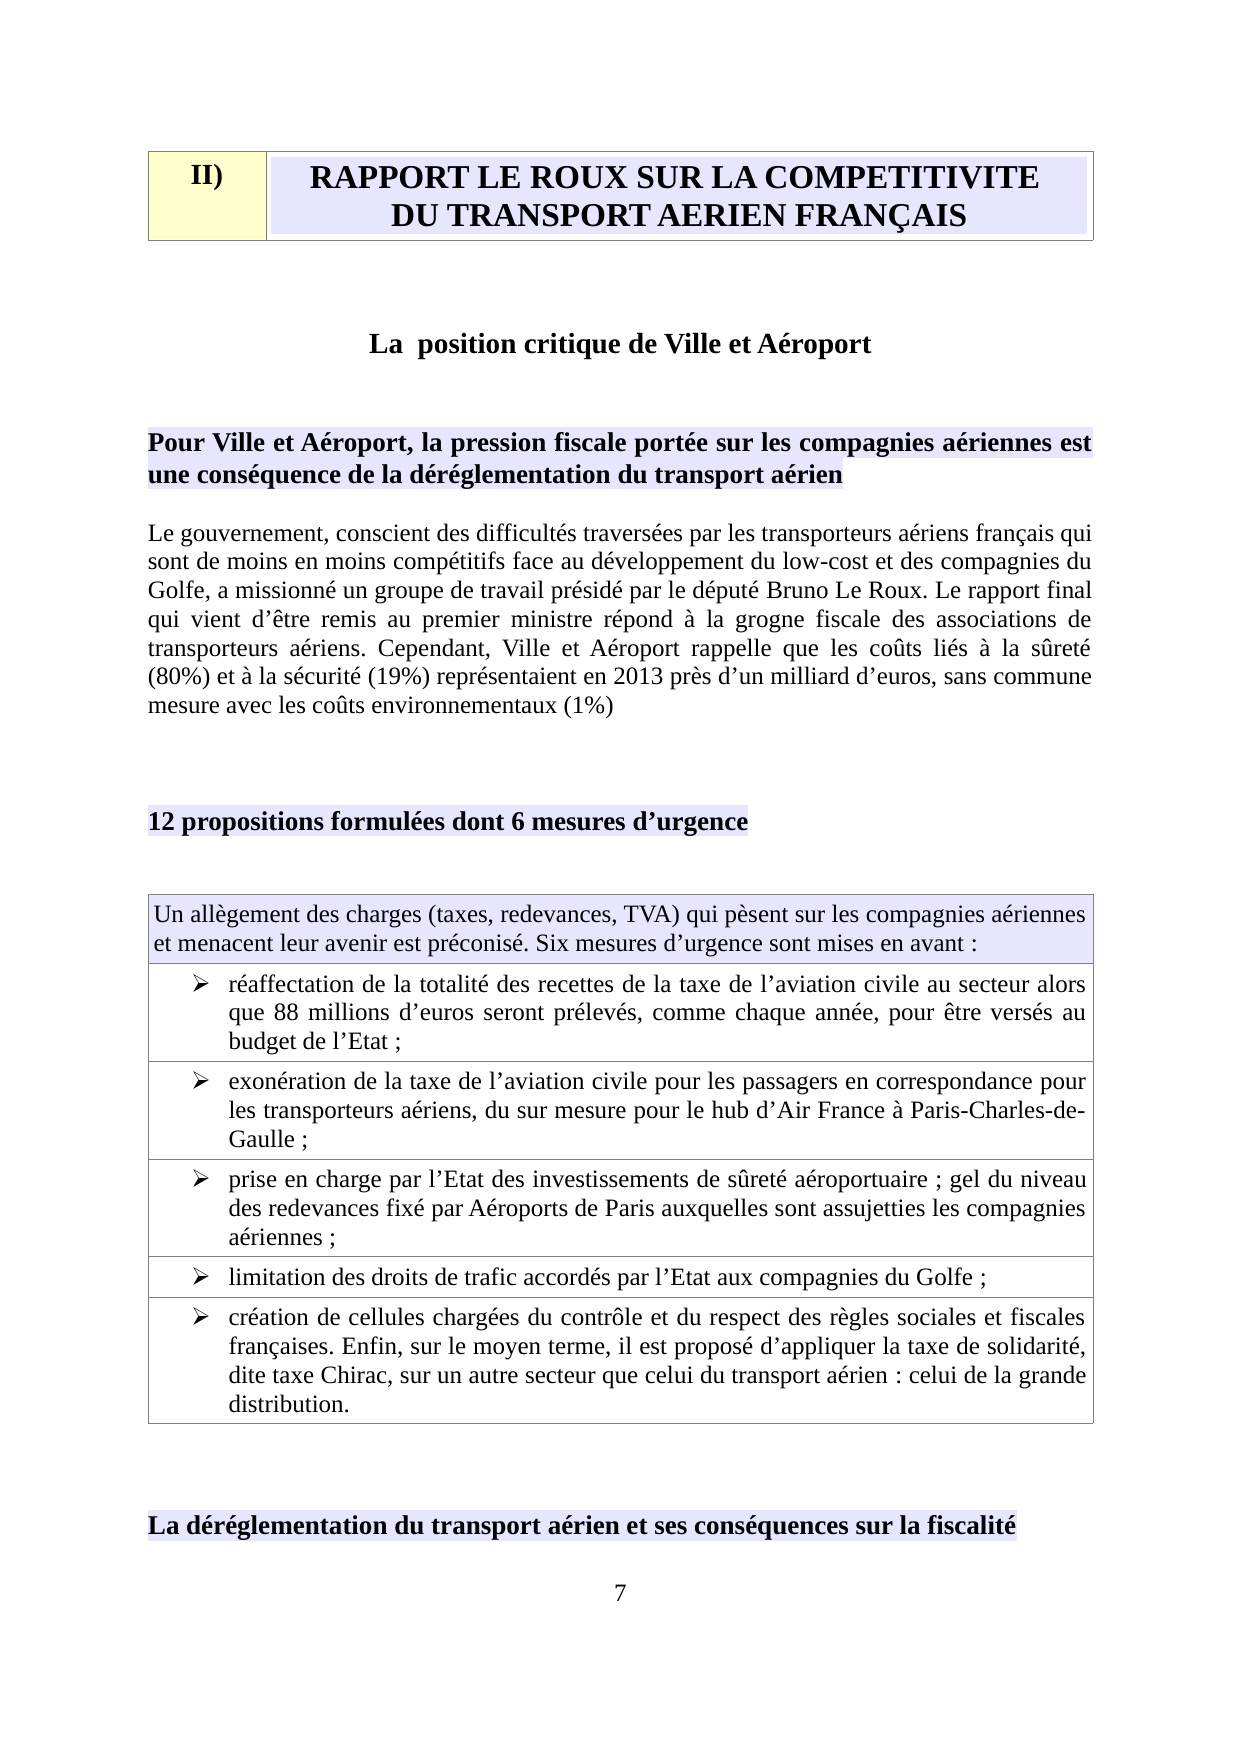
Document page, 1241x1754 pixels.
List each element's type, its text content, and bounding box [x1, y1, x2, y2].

table_header Un allègement des charges (taxes, redevances, TVA) qui pèsent sur les compagnies aériennes et menacent leur avenir est préconisé. Six mesures d’urgence sont mises en avant : [149, 895, 1093, 963]
text Le gouvernement, conscient des difficultés traversées par les transporteurs aériens français qui sont de moins en moins compétitifs face au développement du low-cost et des compagnies du Golfe, a missionné un groupe de travail présidé par le député Bruno Le Roux. Le rapport final qui vient d’être remis au premier ministre répond à la grogne fiscale des associations de transporteurs aériens. Cependant, Ville et Aéroport rappelle que les coûts liés à la sûreté (80%) et à la sécurité (19%) représentaient en 2013 près d’un milliard d’euros, sans commune mesure avec les coûts environnementaux (1%) [148, 518, 1093, 719]
table_cell prise en charge par l’Etat des investissements de sûreté aéroportuaire ; gel du niveau des redevances fixé par Aéroports de Paris auxquelles sont assujetties les compagnies aériennes ; [149, 1160, 1093, 1256]
table_header II) [149, 152, 266, 239]
table_cell réaffectation de la totalité des recettes de la taxe de l’aviation civile au secteur alors que 88 millions d’euros seront prélevés, comme chaque année, pour être versés au budget de l’Etat ; [149, 964, 1093, 1061]
text La déréglementation du transport aérien et ses conséquences sur la fiscalité [148, 1509, 1093, 1541]
table_cell exonération de la taxe de l’aviation civile pour les passagers en correspondance pour les transporteurs aériens, du sur mesure pour le hub d’Air France à Paris-Charles-de-Gaulle ; [149, 1062, 1093, 1158]
text Pour Ville et Aéroport, la pression fiscale portée sur les compagnies aériennes est une conséquence de la déréglementation du transport aérien [148, 427, 1093, 489]
table_cell création de cellules chargées du contrôle et du respect des règles sociales et fiscales françaises. Enfin, sur le moyen terme, il est proposé d’appliquer la taxe de solidarité, dite taxe Chirac, sur un autre secteur que celui du transport aérien : celui de la grande distribution. [149, 1298, 1093, 1423]
text 12 propositions formulées dont 6 mesures d’urgence [148, 805, 1093, 836]
table_cell limitation des droits de trafic accordés par l’Etat aux compagnies du Golfe ; [149, 1257, 1093, 1297]
text La position critique de Ville et Aéroport [148, 326, 1093, 359]
table_header RAPPORT LE ROUX SUR LA COMPETITIVITE DU TRANSPORT AERIEN FRANÇAIS [267, 152, 1093, 239]
